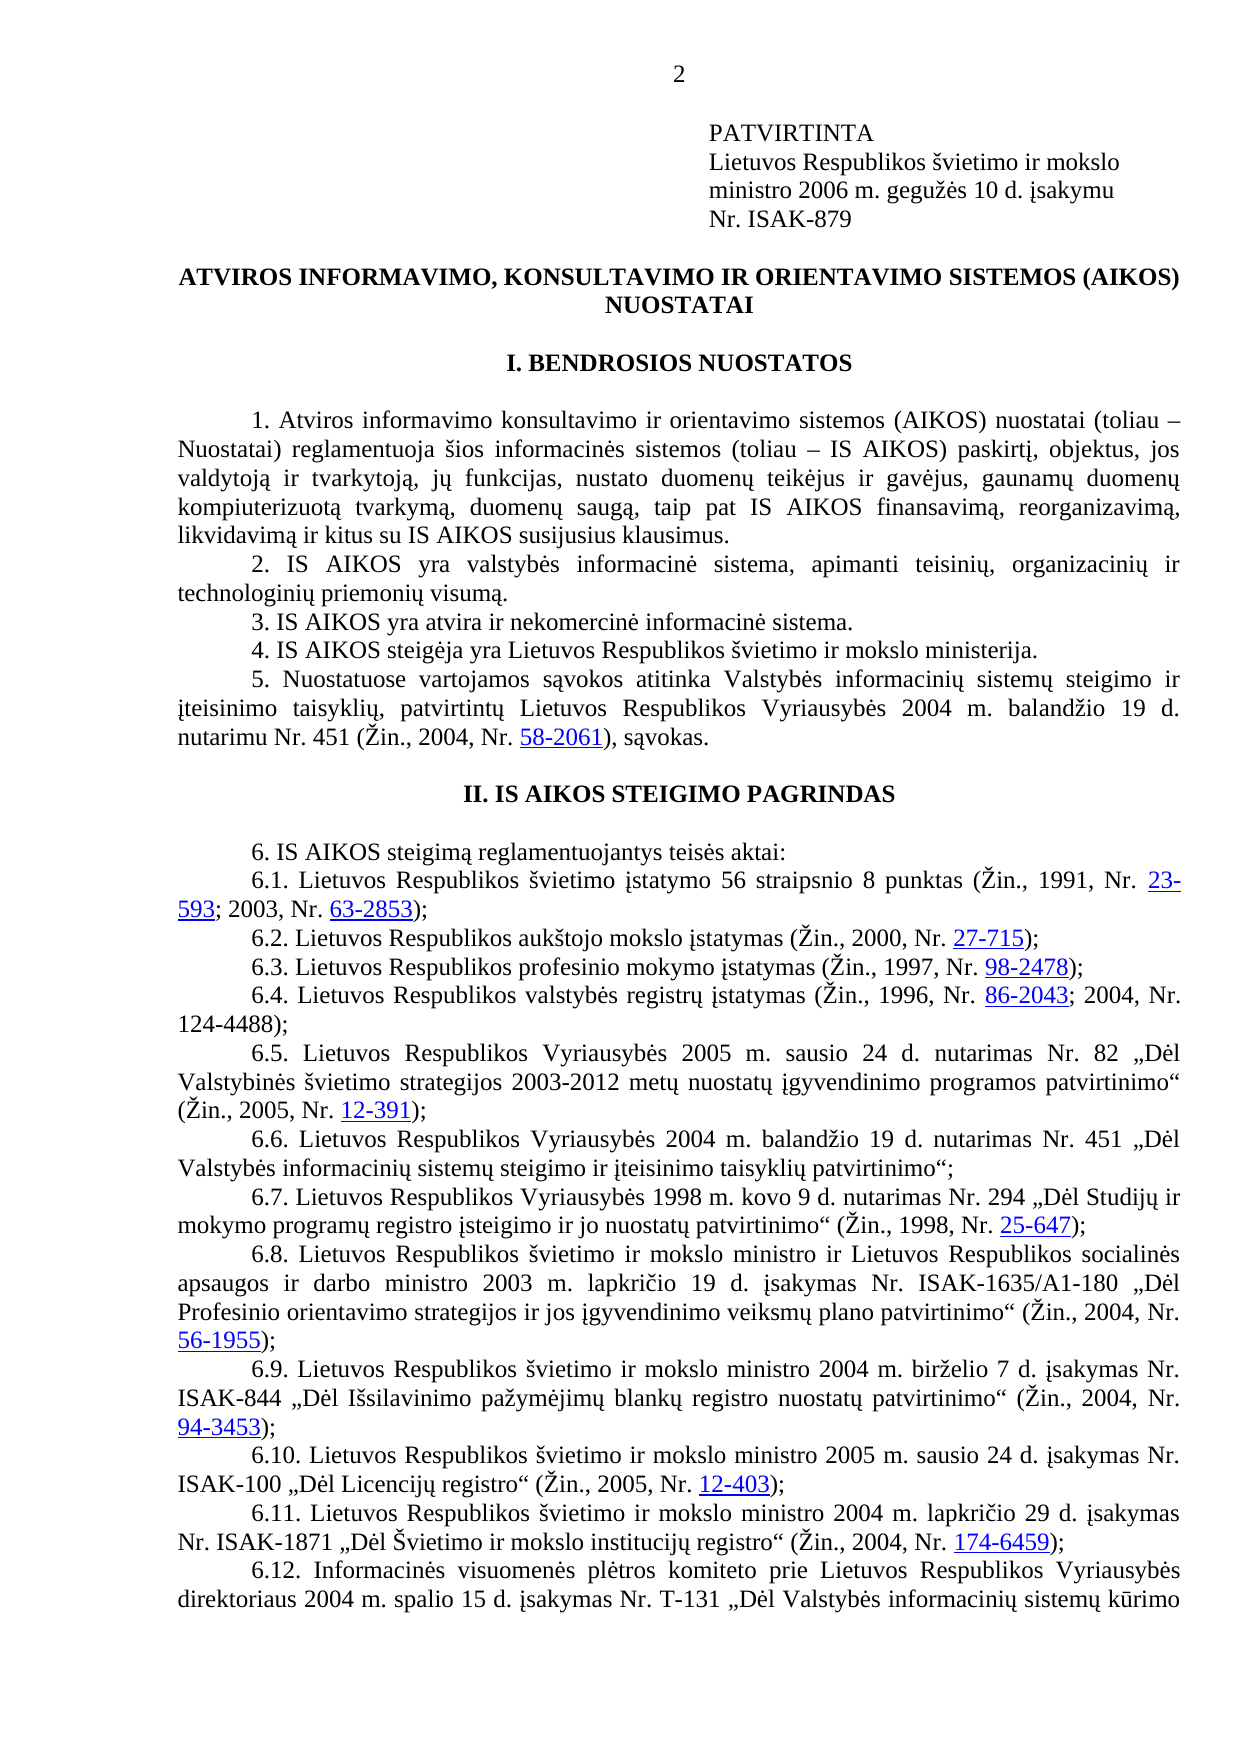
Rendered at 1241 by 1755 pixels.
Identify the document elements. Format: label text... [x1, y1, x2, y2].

text Nr. ISAK-879 [177, 204, 1181, 233]
text 6.8. Lietuvos Respublikos švietimo ir mokslo ministro ir Lietuvos Respublikos socialinės apsaugos ir darbo ministro 2003 m. lapkričio 19 d. įsakymas Nr. ISAK-1635/A1-180 „Dėl Profesinio orientavimo strategijos ir jos įgyvendinimo veiksmų plano patvirtinimo“ (Žin., 2004, Nr. 56-1955); [177, 1239, 1181, 1354]
text 6.1. Lietuvos Respublikos švietimo įstatymo 56 straipsnio 8 punktas (Žin., 1991, Nr. 23-593; 2003, Nr. 63-2853); [177, 866, 1181, 923]
text 6.7. Lietuvos Respublikos Vyriausybės 1998 m. kovo 9 d. nutarimas Nr. 294 „Dėl Studijų ir mokymo programų registro įsteigimo ir jo nuostatų patvirtinimo“ (Žin., 1998, Nr. 25-647); [177, 1182, 1181, 1239]
text 6.12. Informacinės visuomenės plėtros komiteto prie Lietuvos Respublikos Vyriausybės direktoriaus 2004 m. spalio 15 d. įsakymas Nr. T-131 „Dėl Valstybės informacinių sistemų kūrimo [177, 1556, 1181, 1613]
text 5. Nuostatuose vartojamos sąvokos atitinka Valstybės informacinių sistemų steigimo ir įteisinimo taisyklių, patvirtintų Lietuvos Respublikos Vyriausybės 2004 m. balandžio 19 d. nutarimu Nr. 451 (Žin., 2004, Nr. 58-2061), sąvokas. [177, 664, 1181, 751]
text 2. IS AIKOS yra valstybės informacinė sistema, apimanti teisinių, organizacinių ir technologinių priemonių visumą. [177, 549, 1181, 607]
text 6.11. Lietuvos Respublikos švietimo ir mokslo ministro 2004 m. lapkričio 29 d. įsakymas Nr. ISAK-1871 „Dėl Švietimo ir mokslo institucijų registro“ (Žin., 2004, Nr. 174-6459); [177, 1498, 1181, 1556]
text ministro 2006 m. gegužės 10 d. įsakymu [177, 176, 1181, 204]
text 3. IS AIKOS yra atvira ir nekomercinė informacinė sistema. [177, 607, 1181, 636]
text 1. Atviros informavimo konsultavimo ir orientavimo sistemos (AIKOS) nuostatai (toliau – Nuostatai) reglamentuoja šios informacinės sistemos (toliau – IS AIKOS) paskirtį, objektus, jos valdytoją ir tvarkytoją, jų funkcijas, nustato duomenų teikėjus ir gavėjus, gaunamų duomenų kompiuterizuotą tvarkymą, duomenų saugą, taip pat IS AIKOS finansavimą, reorganizavimą, likvidavimą ir kitus su IS AIKOS susijusius klausimus. [177, 406, 1181, 549]
text 6.3. Lietuvos Respublikos profesinio mokymo įstatymas (Žin., 1997, Nr. 98-2478); [177, 952, 1181, 981]
text 4. IS AIKOS steigėja yra Lietuvos Respublikos švietimo ir mokslo ministerija. [177, 636, 1181, 664]
text I. BENDROSIOS NUOSTATOS [177, 348, 1181, 377]
text 6.6. Lietuvos Respublikos Vyriausybės 2004 m. balandžio 19 d. nutarimas Nr. 451 „Dėl Valstybės informacinių sistemų steigimo ir įteisinimo taisyklių patvirtinimo“; [177, 1124, 1181, 1182]
text 6.9. Lietuvos Respublikos švietimo ir mokslo ministro 2004 m. birželio 7 d. įsakymas Nr. ISAK-844 „Dėl Išsilavinimo pažymėjimų blankų registro nuostatų patvirtinimo“ (Žin., 2004, Nr. 94-3453); [177, 1354, 1181, 1441]
text 6.10. Lietuvos Respublikos švietimo ir mokslo ministro 2005 m. sausio 24 d. įsakymas Nr. ISAK-100 „Dėl Licencijų registro“ (Žin., 2005, Nr. 12-403); [177, 1441, 1181, 1498]
text 6.2. Lietuvos Respublikos aukštojo mokslo įstatymas (Žin., 2000, Nr. 27-715); [177, 923, 1181, 952]
text 6.5. Lietuvos Respublikos Vyriausybės 2005 m. sausio 24 d. nutarimas Nr. 82 „Dėl Valstybinės švietimo strategijos 2003-2012 metų nuostatų įgyvendinimo programos patvirtinimo“ (Žin., 2005, Nr. 12-391); [177, 1038, 1181, 1124]
text II. IS AIKOS STEIGIMO PAGRINDAS [177, 779, 1181, 808]
text Lietuvos Respublikos švietimo ir mokslo [177, 147, 1181, 176]
text 6. IS AIKOS steigimą reglamentuojantys teisės aktai: [177, 837, 1181, 866]
text ATVIROS INFORMAVIMO, KONSULTAVIMO IR ORIENTAVIMO SISTEMOS (AIKOS) NUOSTATAI [177, 262, 1181, 319]
text PATVIRTINTA [709, 118, 1181, 147]
text 6.4. Lietuvos Respublikos valstybės registrų įstatymas (Žin., 1996, Nr. 86-2043; 2004, Nr. 124-4488); [177, 981, 1181, 1038]
